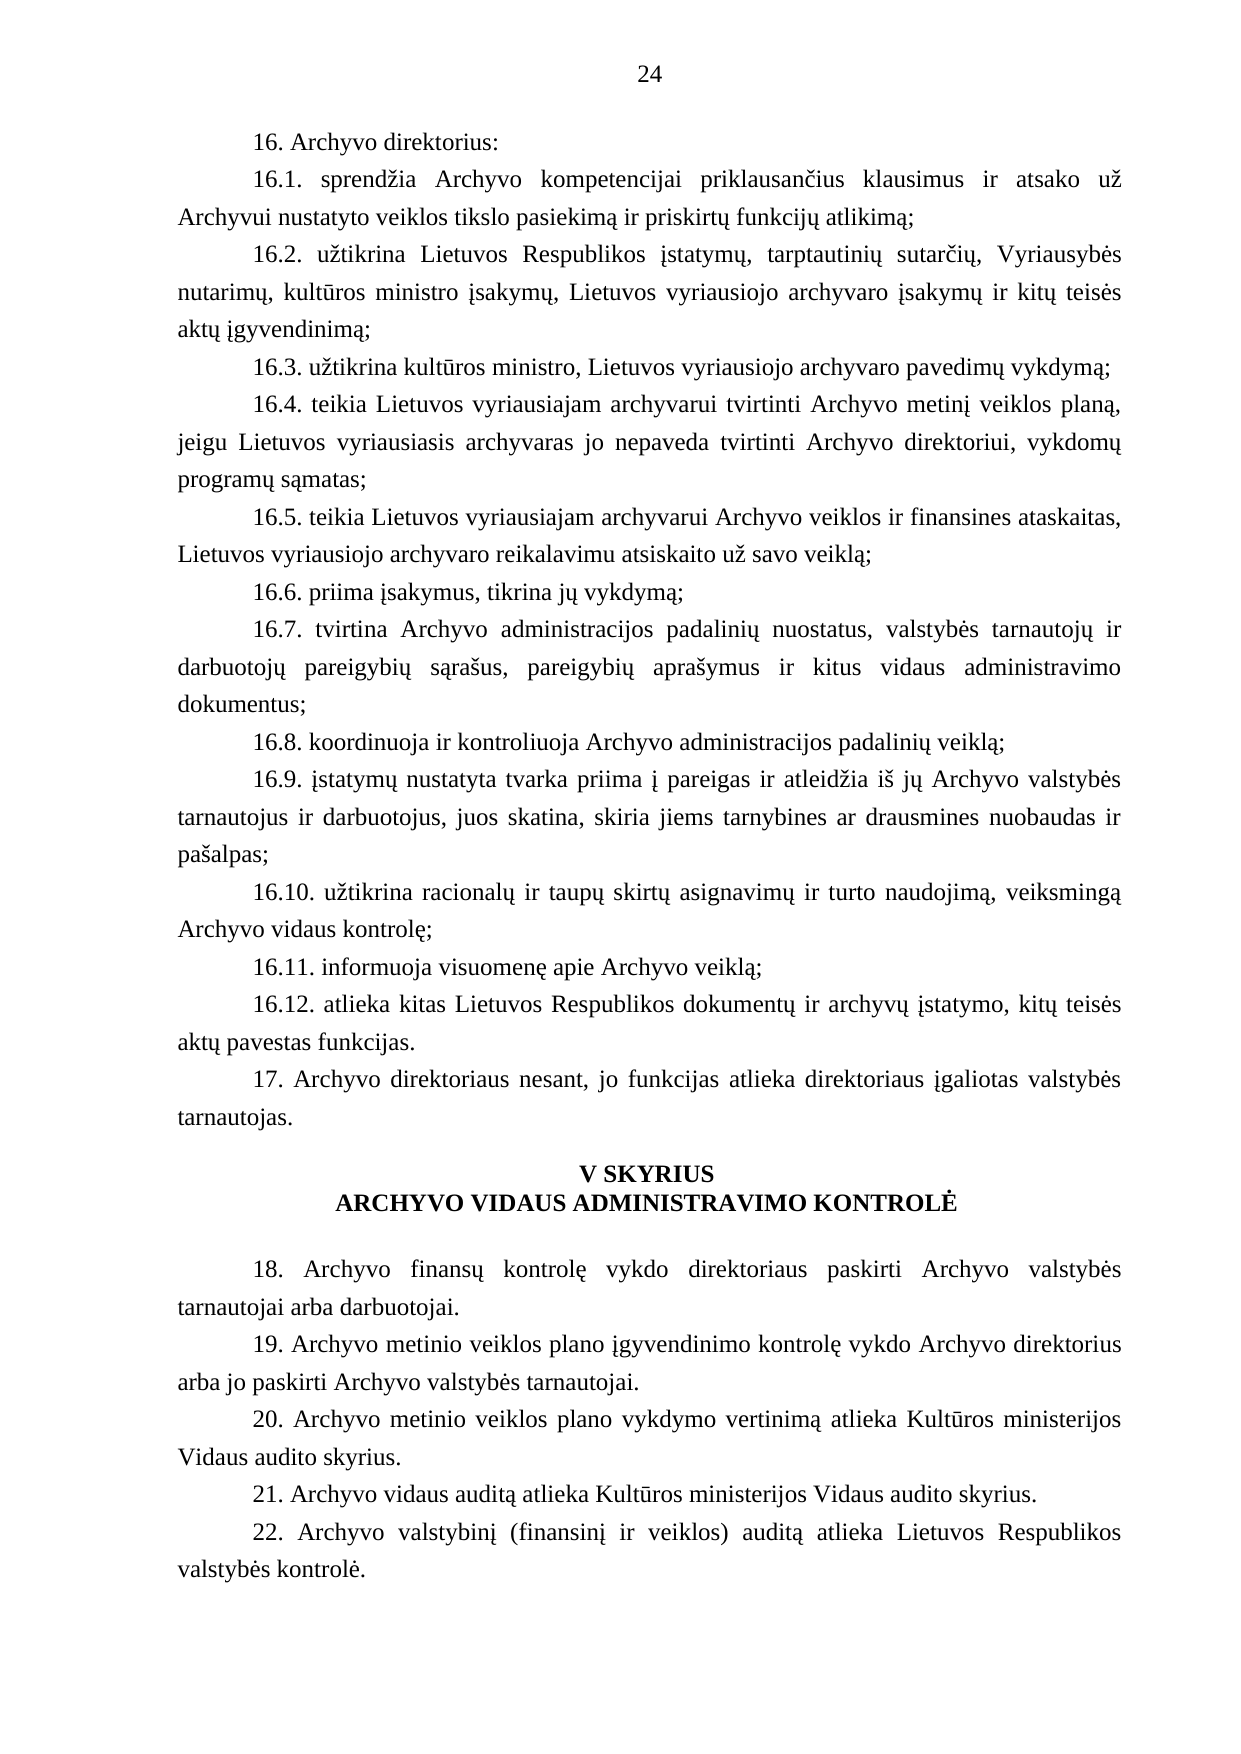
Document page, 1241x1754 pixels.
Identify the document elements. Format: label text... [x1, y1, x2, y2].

text 20. Archyvo metinio veiklos plano vykdymo vertinimą atlieka Kultūros ministerijos Vidaus audito skyrius. [177, 1396, 1122, 1471]
text 16.6. priima įsakymus, tikrina jų vykdymą; [177, 568, 1122, 606]
text 19. Archyvo metinio veiklos plano įgyvendinimo kontrolę vykdo Archyvo direktorius arba jo paskirti Archyvo valstybės tarnautojai. [177, 1321, 1122, 1396]
text 22. Archyvo valstybinį (finansinį ir veiklos) auditą atlieka Lietuvos Respublikos valstybės kontrolė. [177, 1508, 1122, 1583]
text 16.12. atlieka kitas Lietuvos Respublikos dokumentų ir archyvų įstatymo, kitų teisės aktų pavestas funkcijas. [177, 981, 1122, 1056]
text 21. Archyvo vidaus auditą atlieka Kultūros ministerijos Vidaus audito skyrius. [177, 1471, 1122, 1508]
text 16.1. sprendžia Archyvo kompetencijai priklausančius klausimus ir atsako už Archyvui nustatyto veiklos tikslo pasiekimą ir priskirtų funkcijų atlikimą; [177, 156, 1122, 231]
text 16.4. teikia Lietuvos vyriausiajam archyvarui tvirtinti Archyvo metinį veiklos planą, jeigu Lietuvos vyriausiasis archyvaras jo nepaveda tvirtinti Archyvo direktoriui, vykdomų programų sąmatas; [177, 381, 1122, 493]
text 16.10. užtikrina racionalų ir taupų skirtų asignavimų ir turto naudojimą, veiksmingą Archyvo vidaus kontrolę; [177, 868, 1122, 943]
text 18. Archyvo finansų kontrolę vykdo direktoriaus paskirti Archyvo valstybės tarnautojai arba darbuotojai. [177, 1246, 1122, 1321]
text 16.11. informuoja visuomenę apie Archyvo veiklą; [177, 943, 1122, 981]
text 16.2. užtikrina Lietuvos Respublikos įstatymų, tarptautinių sutarčių, Vyriausybės nutarimų, kultūros ministro įsakymų, Lietuvos vyriausiojo archyvaro įsakymų ir kitų teisės aktų įgyvendinimą; [177, 231, 1122, 343]
text ARCHYVO VIDAUS ADMINISTRAVIMO KONTROLĖ [177, 1188, 1122, 1217]
text 16.8. koordinuoja ir kontroliuoja Archyvo administracijos padalinių veiklą; [177, 718, 1122, 756]
text 16. Archyvo direktorius: [177, 118, 1122, 156]
text 16.3. užtikrina kultūros ministro, Lietuvos vyriausiojo archyvaro pavedimų vykdymą; [177, 343, 1122, 381]
text V SKYRIUS [177, 1159, 1122, 1188]
text 17. Archyvo direktoriaus nesant, jo funkcijas atlieka direktoriaus įgaliotas valstybės tarnautojas. [177, 1056, 1122, 1131]
text 16.5. teikia Lietuvos vyriausiajam archyvarui Archyvo veiklos ir finansines ataskaitas, Lietuvos vyriausiojo archyvaro reikalavimu atsiskaito už savo veiklą; [177, 493, 1122, 568]
text 16.7. tvirtina Archyvo administracijos padalinių nuostatus, valstybės tarnautojų ir darbuotojų pareigybių sąrašus, pareigybių aprašymus ir kitus vidaus administravimo dokumentus; [177, 606, 1122, 718]
text 16.9. įstatymų nustatyta tvarka priima į pareigas ir atleidžia iš jų Archyvo valstybės tarnautojus ir darbuotojus, juos skatina, skiria jiems tarnybines ar drausmines nuobaudas ir pašalpas; [177, 756, 1122, 868]
